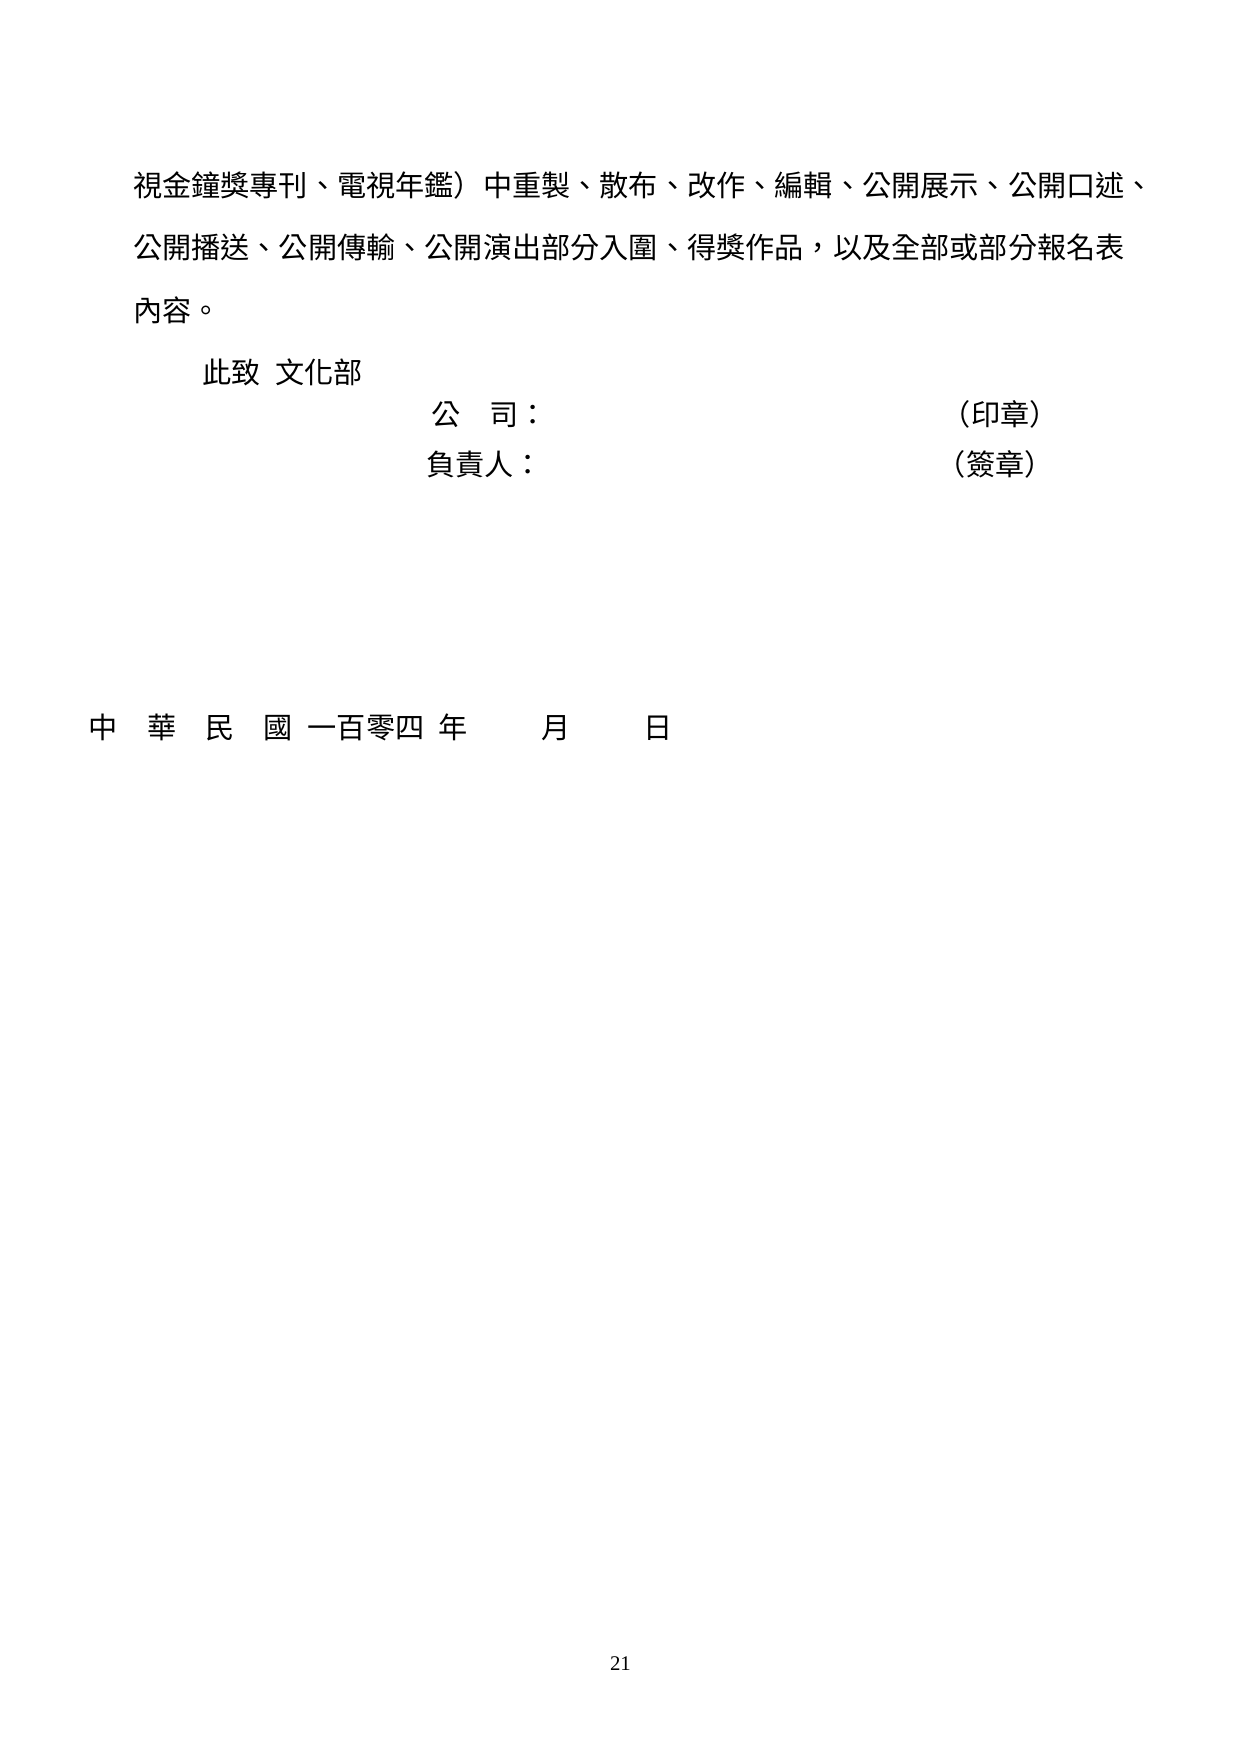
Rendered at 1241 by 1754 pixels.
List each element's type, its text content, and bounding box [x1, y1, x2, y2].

text 公 司： （印章） [251, 392, 1152, 433]
text 此致 文化部 [162, 329, 1152, 392]
text 負責人： （簽章） [251, 433, 1152, 483]
text 視金鐘獎專刊、電視年鑑）中重製、散布、改作、編輯、公開展示、公開口述、公開播送、公開傳輸、公開演出部分入圍、得獎作品，以及全部或部分報名表內容。 [133, 142, 1152, 329]
text 中 華 民 國 一百零四 年 月 日 [89, 704, 1152, 747]
